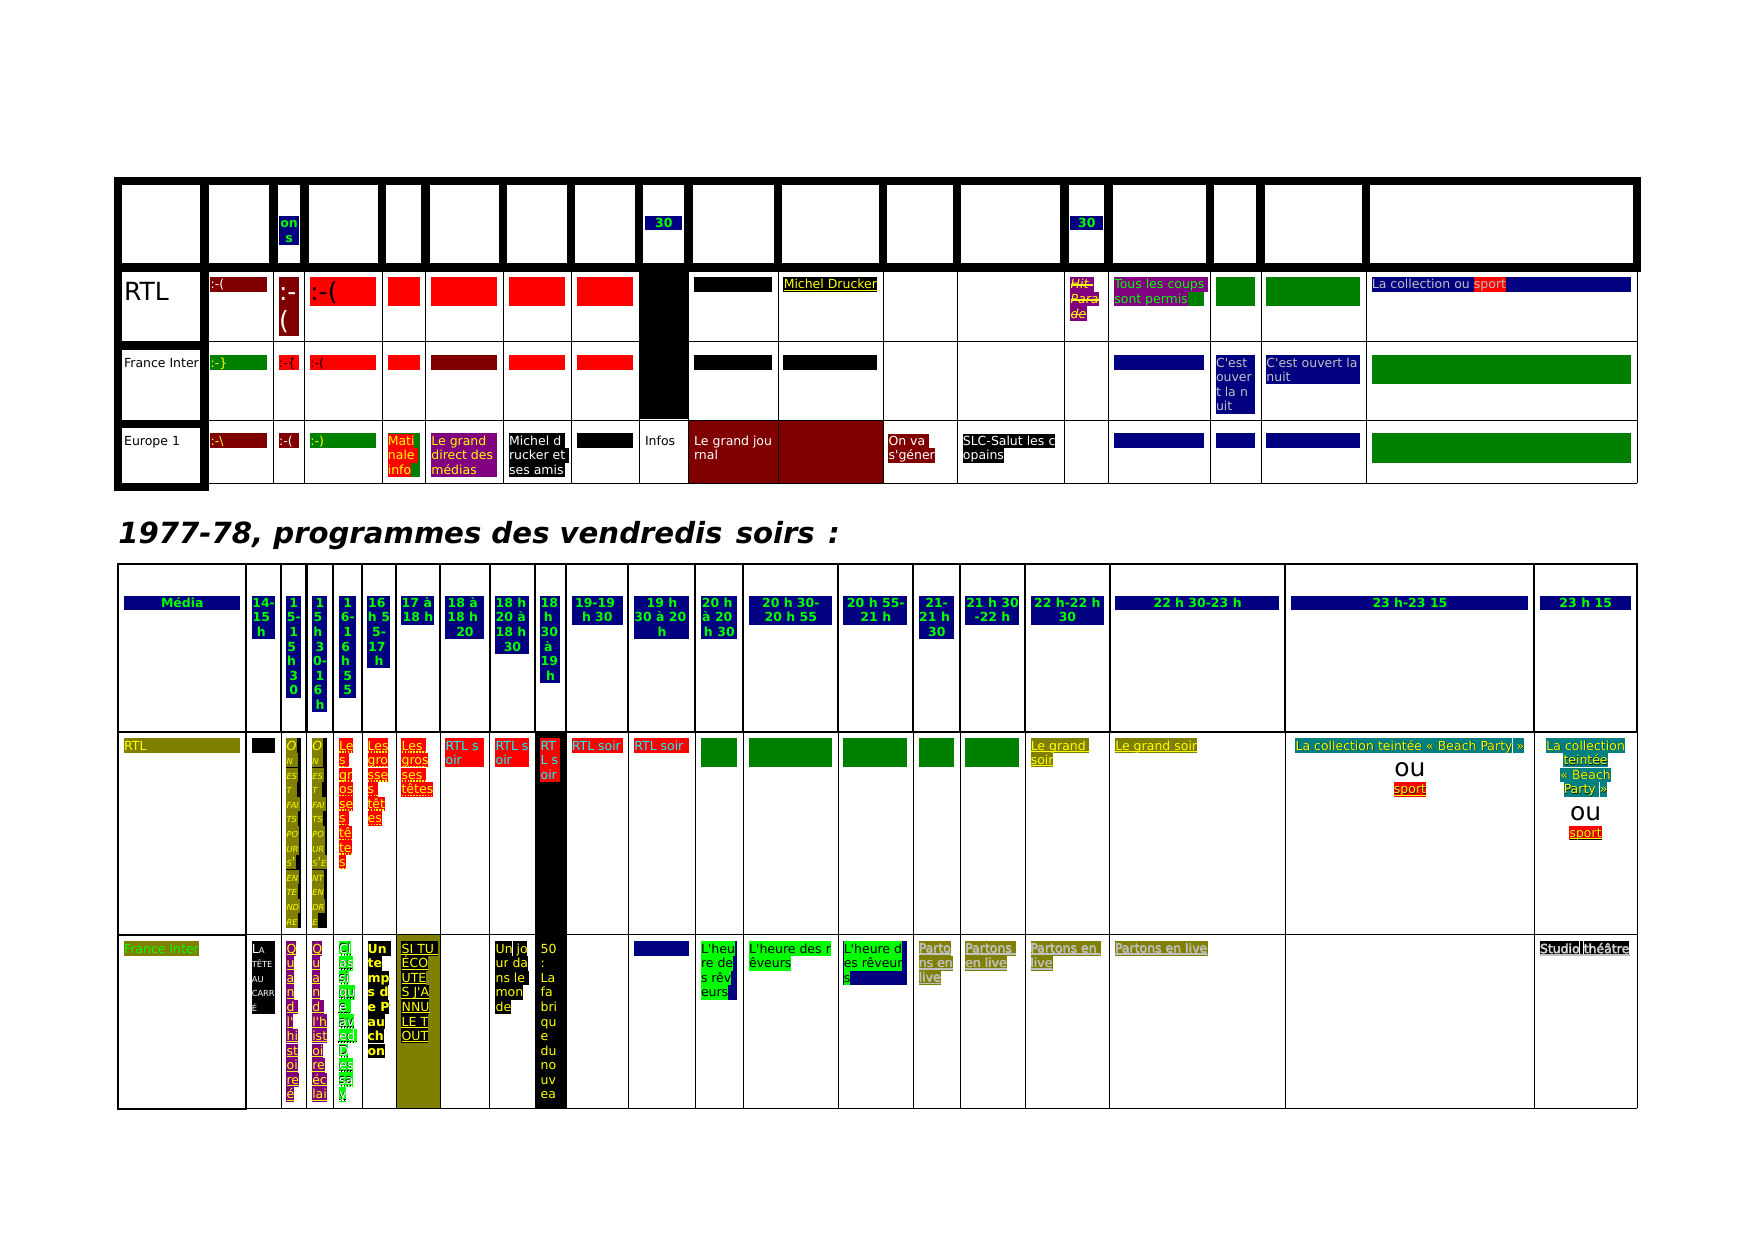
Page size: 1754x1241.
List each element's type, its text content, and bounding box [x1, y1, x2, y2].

table_cell RTL soir [567, 733, 628, 934]
table_cell La collection teintée « Beach Party » ou sport [1535, 733, 1637, 934]
table_header [386, 185, 421, 263]
table_cell Le grand soir [1110, 733, 1285, 934]
table_cell Tous les coups sont permis [1109, 272, 1210, 341]
table_cell [629, 935, 695, 1108]
table_cell Le grand soir [1026, 733, 1109, 934]
table_header [122, 185, 200, 263]
table_cell Michel Drucker [779, 272, 883, 341]
table_cell RTL soir [536, 733, 566, 934]
table_cell Hit-Parade [1065, 272, 1108, 341]
table_cell [504, 272, 571, 341]
table_cell [884, 342, 957, 419]
table_cell C'est ouvert la nuit [1262, 342, 1366, 419]
table_header ons [278, 185, 300, 263]
table_cell RTL soir [441, 733, 489, 934]
table_cell L'heure des rêveurs [839, 935, 913, 1108]
table_cell [572, 421, 639, 483]
table_header 18 h 30 à 19 h [536, 565, 565, 731]
table_header 17 à 18 h [397, 565, 439, 731]
table_cell France Inter [119, 936, 245, 1108]
table_cell [1211, 421, 1261, 483]
table_cell [689, 272, 778, 341]
table_cell [1367, 421, 1637, 483]
table_header [507, 185, 567, 263]
table_cell [839, 733, 913, 934]
table_cell Partons en live [1026, 935, 1109, 1108]
table_cell [779, 421, 883, 483]
table_header 30 [643, 185, 684, 263]
table_cell [383, 342, 425, 419]
table_cell La collection teintée « Beach Party » ou sport [1286, 733, 1534, 934]
table_header [209, 185, 269, 263]
table_cell Les grosses têtes [363, 733, 396, 934]
table_cell [441, 935, 489, 1108]
table_cell RTL [122, 272, 200, 341]
table_cell Michel drucker et ses amis [504, 421, 571, 483]
table_header Média [119, 565, 245, 731]
table_cell [572, 342, 639, 419]
table_header [693, 185, 774, 263]
table_cell 50 : La fabrique du nouvea [536, 935, 566, 1108]
table_cell [426, 272, 503, 341]
table_cell [383, 272, 425, 341]
table_cell La tête au carré [247, 935, 281, 1108]
table_header 21-21 h 30 [914, 565, 959, 731]
table_cell La collection ou sport [1367, 272, 1637, 341]
table_header [961, 185, 1060, 263]
table_cell [958, 342, 1064, 419]
table_cell [744, 733, 838, 934]
table_header 19 h 30 à 20 h [629, 565, 694, 731]
table_cell [1211, 272, 1261, 341]
table_header [1370, 185, 1633, 263]
table_header 22 h-22 h 30 [1026, 565, 1109, 731]
table_cell L'heure des rêveurs [744, 935, 838, 1108]
table_cell [1262, 421, 1366, 483]
table_cell Les grosses têtes [334, 733, 362, 934]
table_cell :-( [274, 421, 304, 483]
table_header 20 h 55-21 h [839, 565, 912, 731]
table_cell RTL [119, 733, 245, 934]
table_cell France Inter [122, 350, 200, 419]
table_cell RTL soir [490, 733, 535, 934]
table_cell C'est ouvert la nuit [1211, 342, 1261, 419]
table_cell [247, 733, 281, 934]
table_header 19-19 h 30 [567, 565, 627, 731]
subtitle 1977-78, programmes des vendredis soirs : [118, 516, 1636, 550]
table_cell Partons en live [961, 935, 1025, 1108]
table_cell [779, 342, 883, 419]
table_cell [1065, 342, 1108, 419]
table_cell :-( [209, 272, 273, 341]
table_cell [1065, 421, 1108, 483]
table_cell [1109, 342, 1210, 419]
table_cell On est faits pour s'entendre [282, 733, 306, 934]
table_header [782, 185, 879, 263]
table_cell [504, 342, 571, 419]
table_cell On est faits pour s'entendre [307, 733, 333, 934]
table_cell [572, 272, 639, 341]
table_header 18 h 20 à 18 h 30 [491, 565, 534, 731]
table_cell [640, 342, 688, 419]
table_header 15 h 30-16 h [308, 565, 332, 731]
table_cell Matinale info [383, 421, 425, 483]
table_header 30 [1069, 185, 1104, 263]
table_header 21 h 30-22 h [961, 565, 1024, 731]
table_cell L'heure des rêveurs [696, 935, 743, 1108]
table_cell [426, 342, 503, 419]
table_cell Les grosses têtes [397, 733, 440, 934]
table_cell [689, 342, 778, 419]
table_cell Quand l'histoire éclai [307, 935, 333, 1108]
table_header 23 h 15 [1535, 565, 1636, 731]
table_cell [1367, 342, 1637, 419]
table_header 14-15 h [247, 565, 280, 731]
table_cell :-\ [209, 421, 273, 483]
table_cell :-( [305, 272, 382, 341]
table_cell :-} [209, 342, 273, 419]
table_header 22 h 30-23 h [1111, 565, 1284, 731]
table_cell :-( [305, 342, 382, 419]
table_cell Quand l'histoire é [282, 935, 306, 1108]
table_cell Un temps de Pauchon [363, 935, 396, 1108]
table_cell [958, 272, 1064, 341]
table_cell [567, 935, 628, 1108]
table_cell :-) [305, 421, 382, 483]
table_header [1265, 185, 1362, 263]
table_header [887, 185, 953, 263]
table_cell [1286, 935, 1534, 1108]
table_cell SLC-Salut les copains [958, 421, 1064, 483]
table_header 18 à 18 h 20 [441, 565, 489, 731]
table_cell Le grand journal [689, 421, 778, 483]
table_cell Si tu écoutes j'annule tout [397, 935, 440, 1108]
table_cell Europe 1 [122, 428, 200, 483]
table_cell RTL soir [629, 733, 695, 934]
table_header 23 h-23 15 [1286, 565, 1533, 731]
table_cell [640, 272, 688, 341]
table_cell [1109, 421, 1210, 483]
table_header [1113, 185, 1206, 263]
table_cell [1262, 272, 1366, 341]
table_cell Classique avec Dessay [334, 935, 362, 1108]
table_cell Le grand direct des médias [426, 421, 503, 483]
table_cell Infos [640, 421, 688, 483]
table_cell On va s'géner [884, 421, 957, 483]
table_header [1214, 185, 1256, 263]
table_cell Partons en live [914, 935, 960, 1108]
table_header [309, 185, 378, 263]
table_cell :-( [274, 272, 304, 341]
table_cell [884, 272, 957, 341]
table_cell Studio théâtre [1535, 935, 1637, 1108]
table_cell [914, 733, 960, 934]
table_header 15-15 h 30 [282, 565, 305, 731]
table_header [430, 185, 499, 263]
table_header 20 h 30-20 h 55 [744, 565, 837, 731]
table_header [575, 185, 635, 263]
table_cell [696, 733, 743, 934]
table_header 20 h à 20 h 30 [696, 565, 742, 731]
table_cell [961, 733, 1025, 934]
table_header 16 h 55-17 h [363, 565, 395, 731]
table_cell :-{ [274, 342, 304, 419]
table_cell Un jour dans le monde [490, 935, 535, 1108]
table_header 16-16 h 55 [334, 565, 361, 731]
table_cell Partons en live [1110, 935, 1285, 1108]
